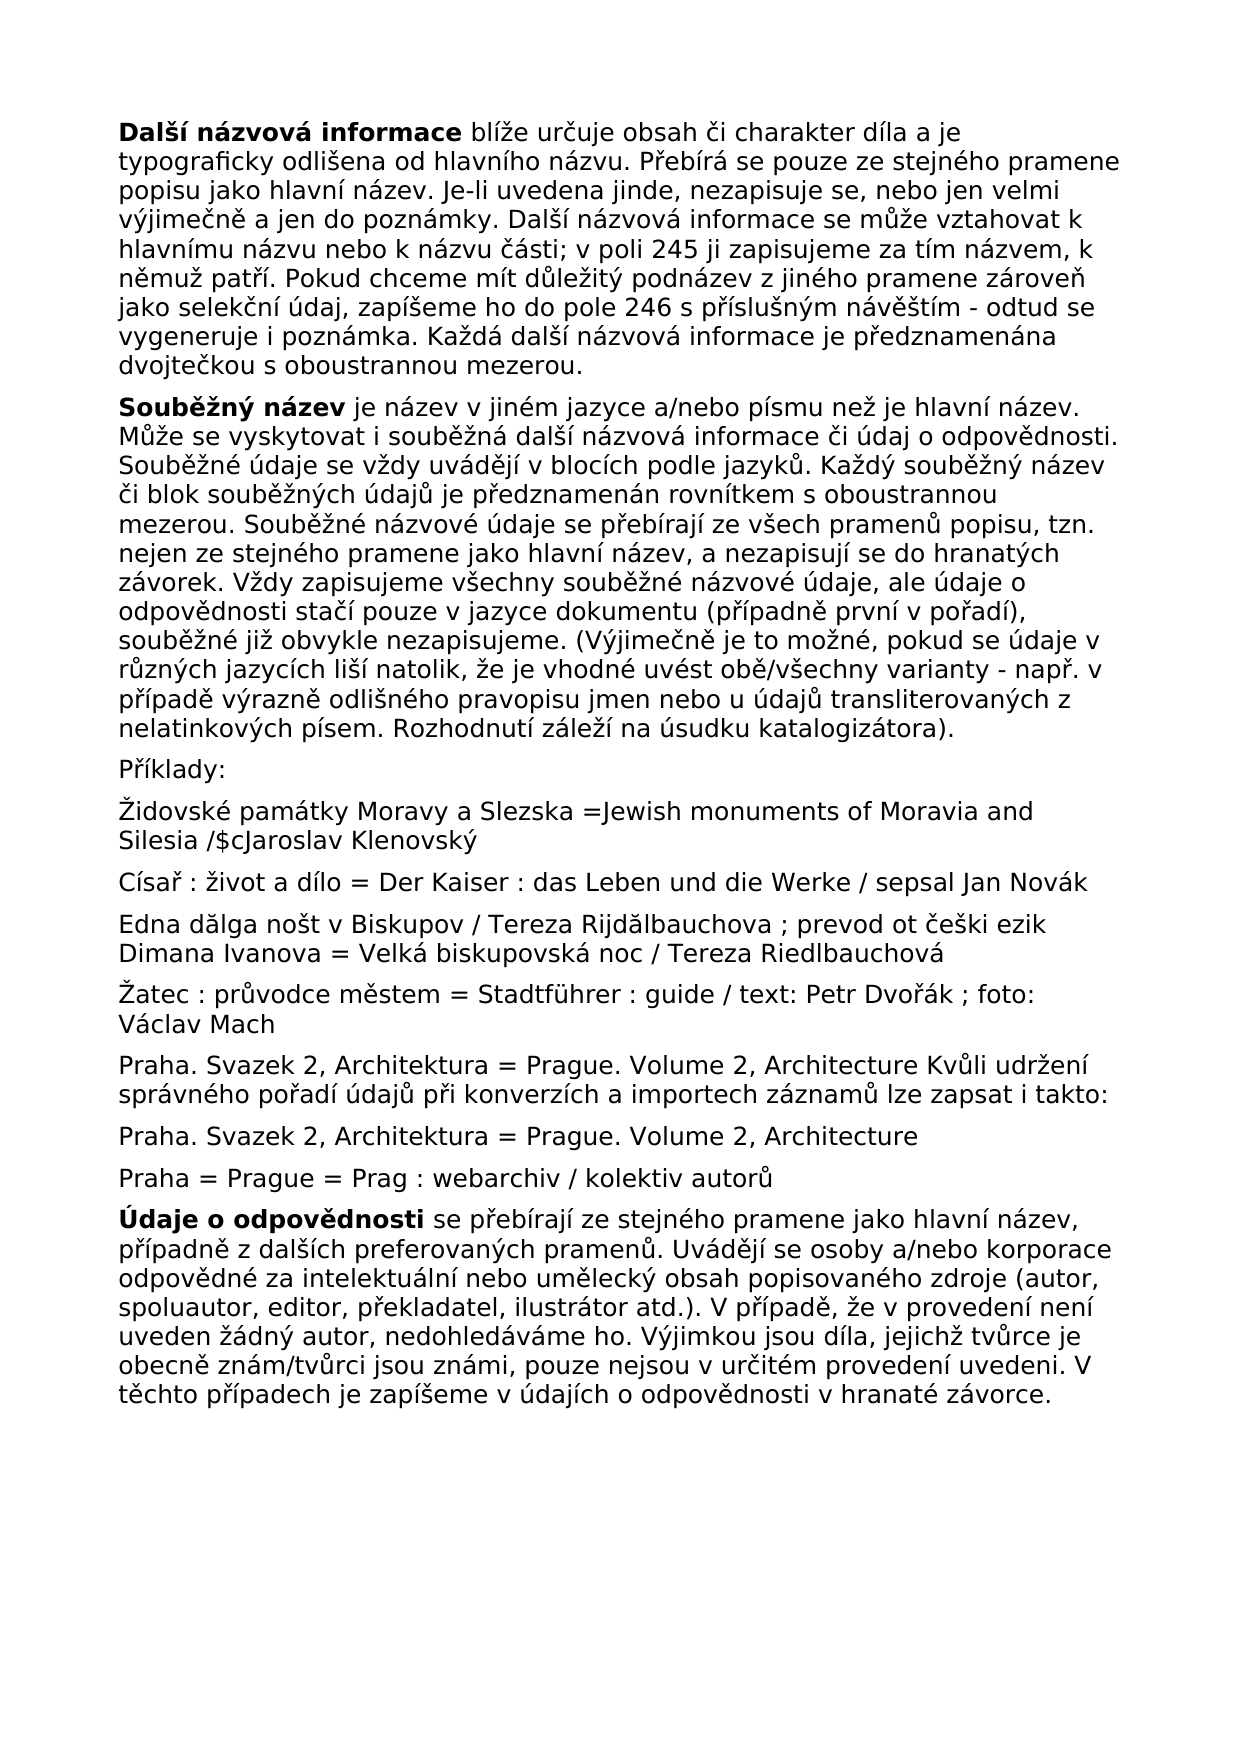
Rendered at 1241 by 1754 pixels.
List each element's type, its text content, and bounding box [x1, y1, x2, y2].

text Praha. Svazek 2, Architektura = Prague. Volume 2, Architecture [118, 1122, 1122, 1151]
text Židovské památky Moravy a Slezska =Jewish monuments of Moravia and Silesia /$cJaroslav Klenovský [118, 797, 1122, 856]
text Praha. Svazek 2, Architektura = Prague. Volume 2, Architecture Kvůli udržení správného pořadí údajů při konverzích a importech záznamů lze zapsat i takto: [118, 1051, 1122, 1110]
text Císař : život a dílo = Der Kaiser : das Leben und die Werke / sepsal Jan Novák [118, 868, 1122, 897]
text Další názvová informace blíže určuje obsah či charakter díla a je typograficky odlišena od hlavního názvu. Přebírá se pouze ze stejného pramene popisu jako hlavní název. Je-li uvedena jinde, nezapisuje se, nebo jen velmi výjimečně a jen do poznámky. Další názvová informace se může vztahovat k hlavnímu názvu nebo k názvu části; v poli 245 ji zapisujeme za tím názvem, k němuž patří. Pokud chceme mít důležitý podnázev z jiného pramene zároveň jako selekční údaj, zapíšeme ho do pole 246 s příslušným návěštím - odtud se vygeneruje i poznámka. Každá další názvová informace je předznamenána dvojtečkou s oboustrannou mezerou. [118, 118, 1122, 381]
text Edna dălga nošt v Biskupov / Tereza Rijdălbauchova ; prevod ot češki ezik Dimana Ivanova = Velká biskupovská noc / Tereza Riedlbauchová [118, 910, 1122, 968]
text Žatec : průvodce městem = Stadtführer : guide / text: Petr Dvořák ; foto: Václav Mach [118, 981, 1122, 1039]
text Souběžný název je název v jiném jazyce a/nebo písmu než je hlavní název. Může se vyskytovat i souběžná další názvová informace či údaj o odpovědnosti. Souběžné údaje se vždy uvádějí v blocích podle jazyků. Každý souběžný název či blok souběžných údajů je předznamenán rovnítkem s oboustrannou mezerou. Souběžné názvové údaje se přebírají ze všech pramenů popisu, tzn. nejen ze stejného pramene jako hlavní název, a nezapisují se do hranatých závorek. Vždy zapisujeme všechny souběžné názvové údaje, ale údaje o odpovědnosti stačí pouze v jazyce dokumentu (případně první v pořadí), souběžné již obvykle nezapisujeme. (Výjimečně je to možné, pokud se údaje v různých jazycích liší natolik, že je vhodné uvést obě/všechny varianty - např. v případě výrazně odlišného pravopisu jmen nebo u údajů transliterovaných z nelatinkových písem. Rozhodnutí záleží na úsudku katalogizátora). [118, 393, 1122, 743]
text Údaje o odpovědnosti se přebírají ze stejného pramene jako hlavní název, případně z dalších preferovaných pramenů. Uvádějí se osoby a/nebo korporace odpovědné za intelektuální nebo umělecký obsah popisovaného zdroje (autor, spoluautor, editor, překladatel, ilustrátor atd.). V případě, že v provedení není uveden žádný autor, nedohledáváme ho. Výjimkou jsou díla, jejichž tvůrce je obecně znám/tvůrci jsou známi, pouze nejsou v určitém provedení uvedeni. V těchto případech je zapíšeme v údajích o odpovědnosti v hranaté závorce. [118, 1206, 1122, 1410]
text Praha = Prague = Prag : webarchiv / kolektiv autorů [118, 1164, 1122, 1193]
text Příklady: [118, 756, 1122, 785]
